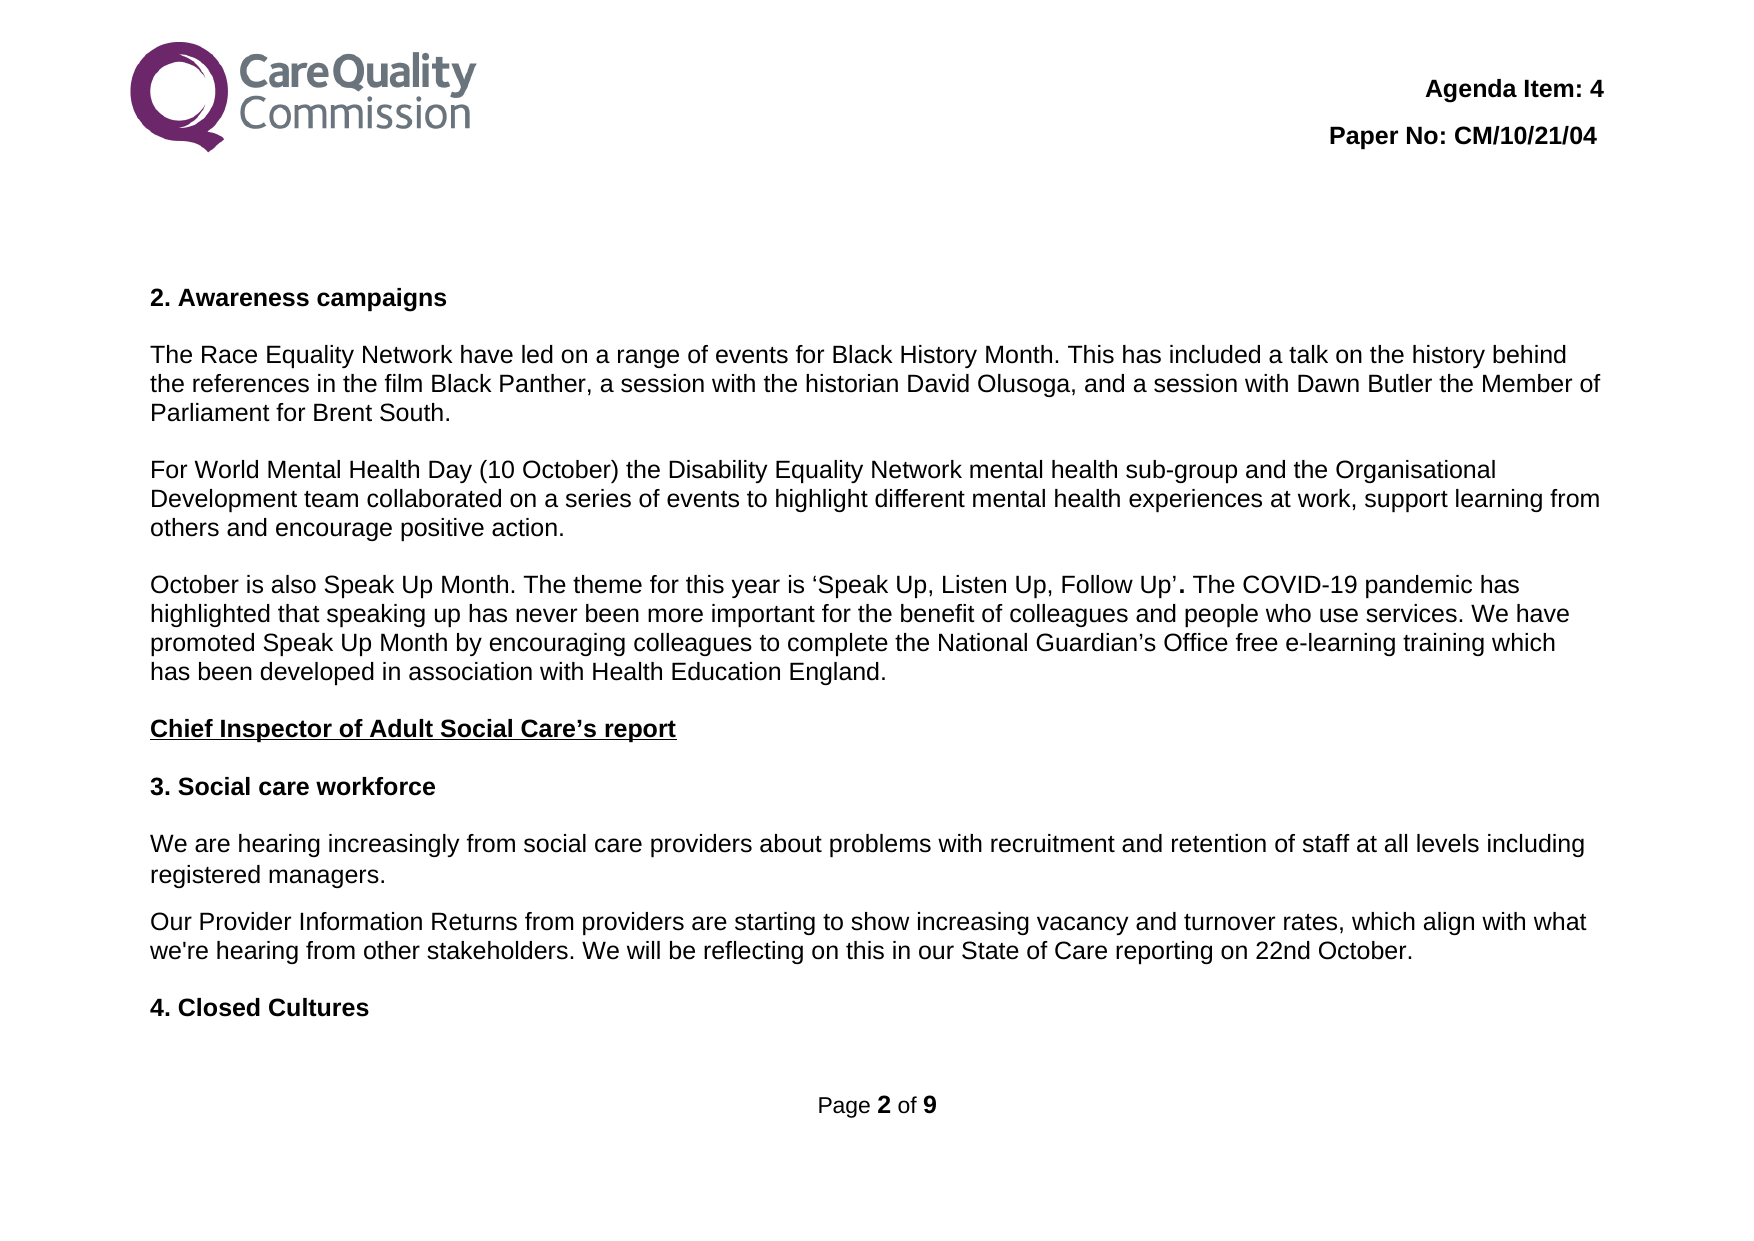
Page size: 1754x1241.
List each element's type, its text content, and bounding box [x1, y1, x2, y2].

text 2. Awareness campaigns [150, 283, 1604, 312]
text October is also Speak Up Month. The theme for this year is ‘Speak Up, Listen Up, Follow Up’. The COVID-19 pandemic has highlighted that speaking up has never been more important for the benefit of colleagues and people who use services. We have promoted Speak Up Month by encouraging colleagues to complete the National Guardian’s Office free e-learning training which has been developed in association with Health Education England. [150, 570, 1604, 685]
text Our Provider Information Returns from providers are starting to show increasing vacancy and turnover rates, which align with what we're hearing from other stakeholders. We will be reflecting on this in our State of Care reporting on 22nd October. [150, 907, 1604, 965]
text We are hearing increasingly from social care providers about problems with recruitment and retention of staff at all levels including registered managers. [150, 829, 1604, 888]
text 3. Social care workforce [150, 772, 1604, 800]
text For World Mental Health Day (10 October) the Disability Equality Network mental health sub-group and the Organisational Development team collaborated on a series of events to highlight different mental health experiences at work, support learning from others and encourage positive action. [150, 455, 1604, 542]
text Chief Inspector of Adult Social Care’s report [150, 714, 1604, 743]
text The Race Equality Network have led on a range of events for Black History Month. This has included a talk on the history behind the references in the film Black Panther, a session with the historian David Olusoga, and a session with Dawn Butler the Member of Parliament for Brent South. [150, 340, 1604, 427]
text 4. Closed Cultures [150, 993, 1604, 1021]
